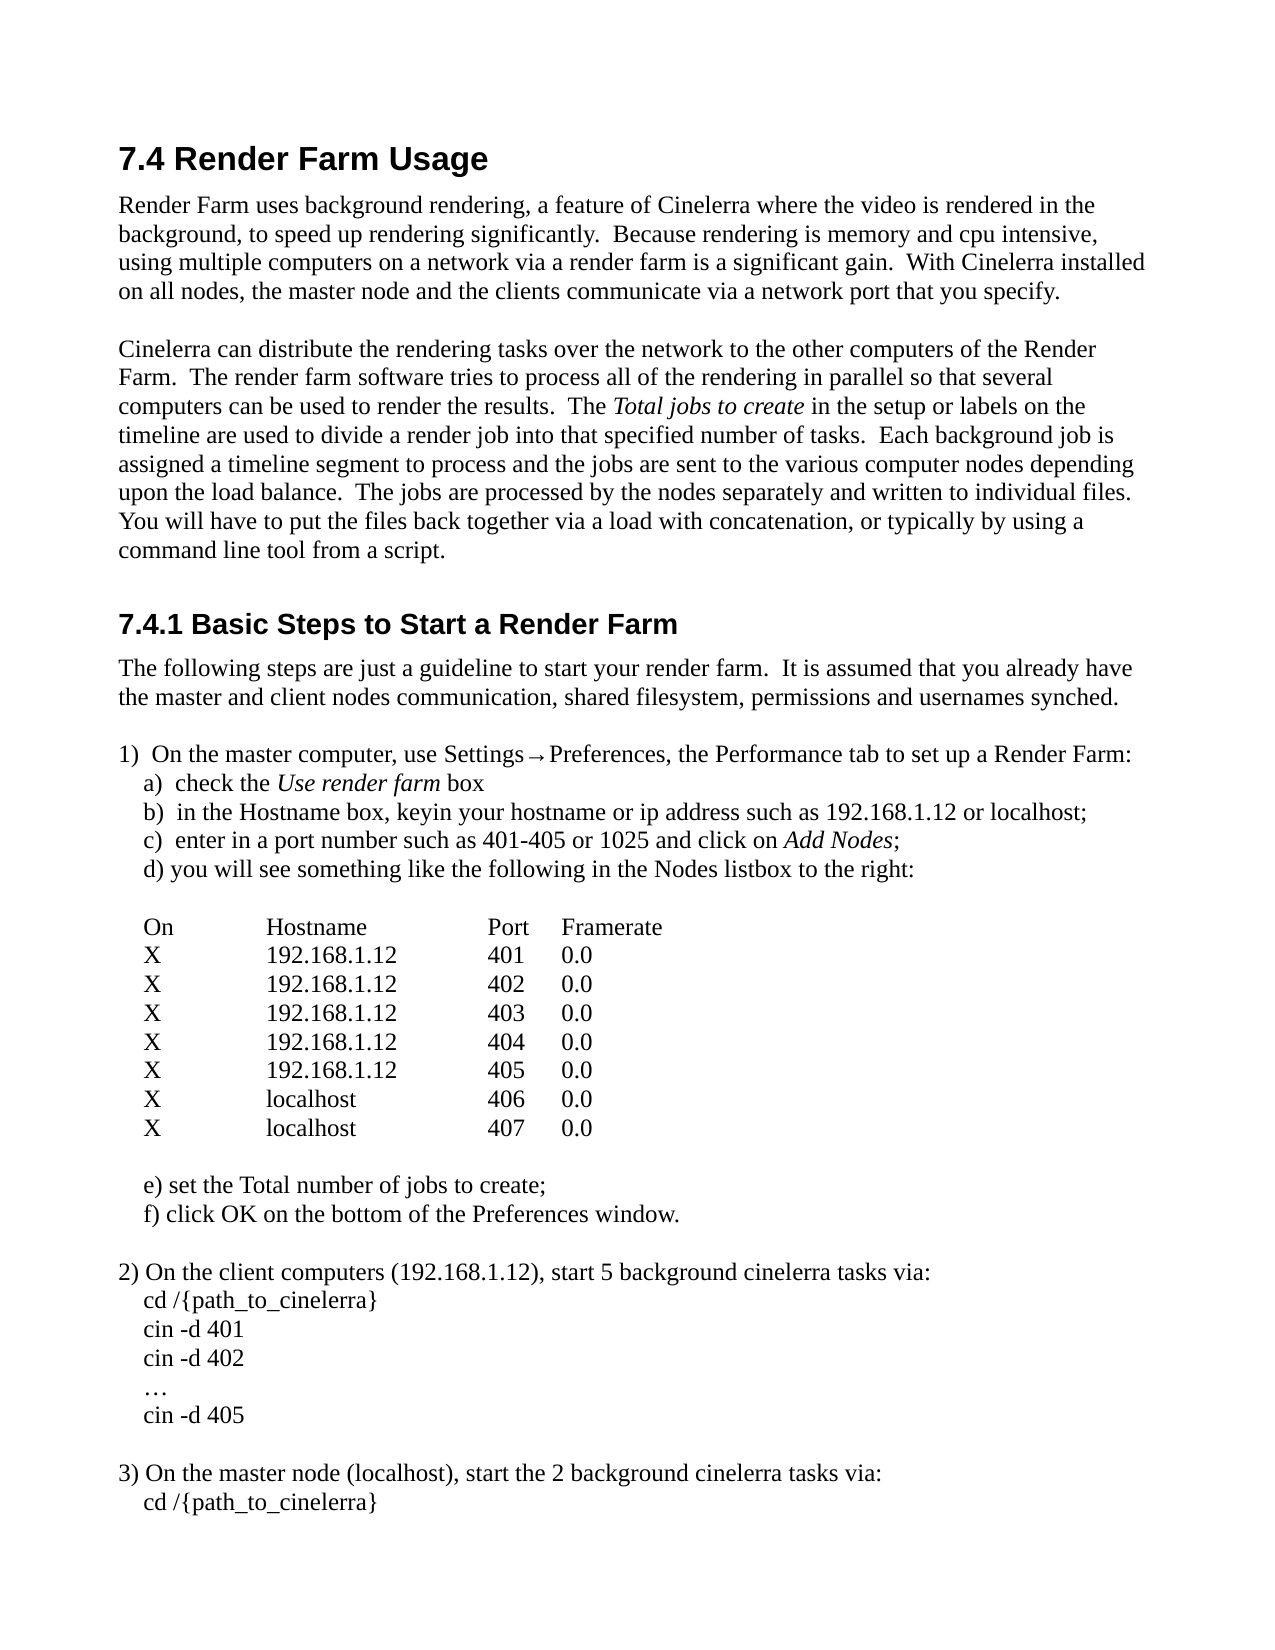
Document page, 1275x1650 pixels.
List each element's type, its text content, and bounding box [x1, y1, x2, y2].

text Render Farm uses background rendering, a feature of Cinelerra where the video is rendered in the background, to speed up rendering significantly. Because rendering is memory and cpu intensive, using multiple computers on a network via a render farm is a significant gain. With Cinelerra installed on all nodes, the master node and the clients communicate via a network port that you specify. [118, 190, 1157, 305]
text d) you will see something like the following in the Nodes listbox to the right: [118, 854, 1157, 883]
text cin -d 405 [118, 1401, 1157, 1429]
text X 192.168.1.12 401 0.0 [118, 941, 1157, 969]
text … [118, 1372, 1157, 1401]
text Cinelerra can distribute the rendering tasks over the network to the other computers of the Render Farm. The render farm software tries to process all of the rendering in parallel so that several computers can be used to render the results. The Total jobs to create in the setup or labels on the timeline are used to divide a render job into that specified number of tasks. Each background job is assigned a timeline segment to process and the jobs are sent to the various computer nodes depending upon the load balance. The jobs are processed by the nodes separately and written to individual files. You will have to put the files back together via a load with concatenation, or typically by using a command line tool from a script. [118, 334, 1157, 564]
text b) in the Hostname box, keyin your hostname or ip address such as 192.168.1.12 or localhost; c) enter in a port number such as 401-405 or 1025 and click on Add Nodes; [118, 797, 1157, 854]
text f) click OK on the bottom of the Preferences window. [118, 1199, 1157, 1228]
text cd /{path_to_cinelerra} [118, 1487, 1157, 1516]
text X 192.168.1.12 405 0.0 [118, 1056, 1157, 1084]
text The following steps are just a guideline to start your render farm. It is assumed that you already have the master and client nodes communication, shared filesystem, permissions and usernames synched. [118, 653, 1157, 711]
text On Hostname Port Framerate [118, 912, 1157, 941]
text e) set the Total number of jobs to create; [118, 1171, 1157, 1199]
text X 192.168.1.12 404 0.0 [118, 1027, 1157, 1056]
text 3) On the master node (localhost), start the 2 background cinelerra tasks via: [118, 1458, 1157, 1487]
text X 192.168.1.12 402 0.0 [118, 969, 1157, 998]
text X localhost 407 0.0 [118, 1113, 1157, 1142]
text cin -d 402 [118, 1343, 1157, 1372]
subtitle 7.4 Render Farm Usage [118, 139, 1157, 177]
text 2) On the client computers (192.168.1.12), start 5 background cinelerra tasks via: [118, 1257, 1157, 1286]
text X 192.168.1.12 403 0.0 [118, 998, 1157, 1027]
text X localhost 406 0.0 [118, 1084, 1157, 1113]
text a) check the Use render farm box [118, 768, 1157, 797]
subtitle 7.4.1 Basic Steps to Start a Render Farm [118, 607, 1157, 641]
text 1) On the master computer, use Settings→Preferences, the Performance tab to set up a Render Farm: [118, 739, 1157, 768]
text cd /{path_to_cinelerra} [118, 1286, 1157, 1314]
text cin -d 401 [118, 1314, 1157, 1343]
